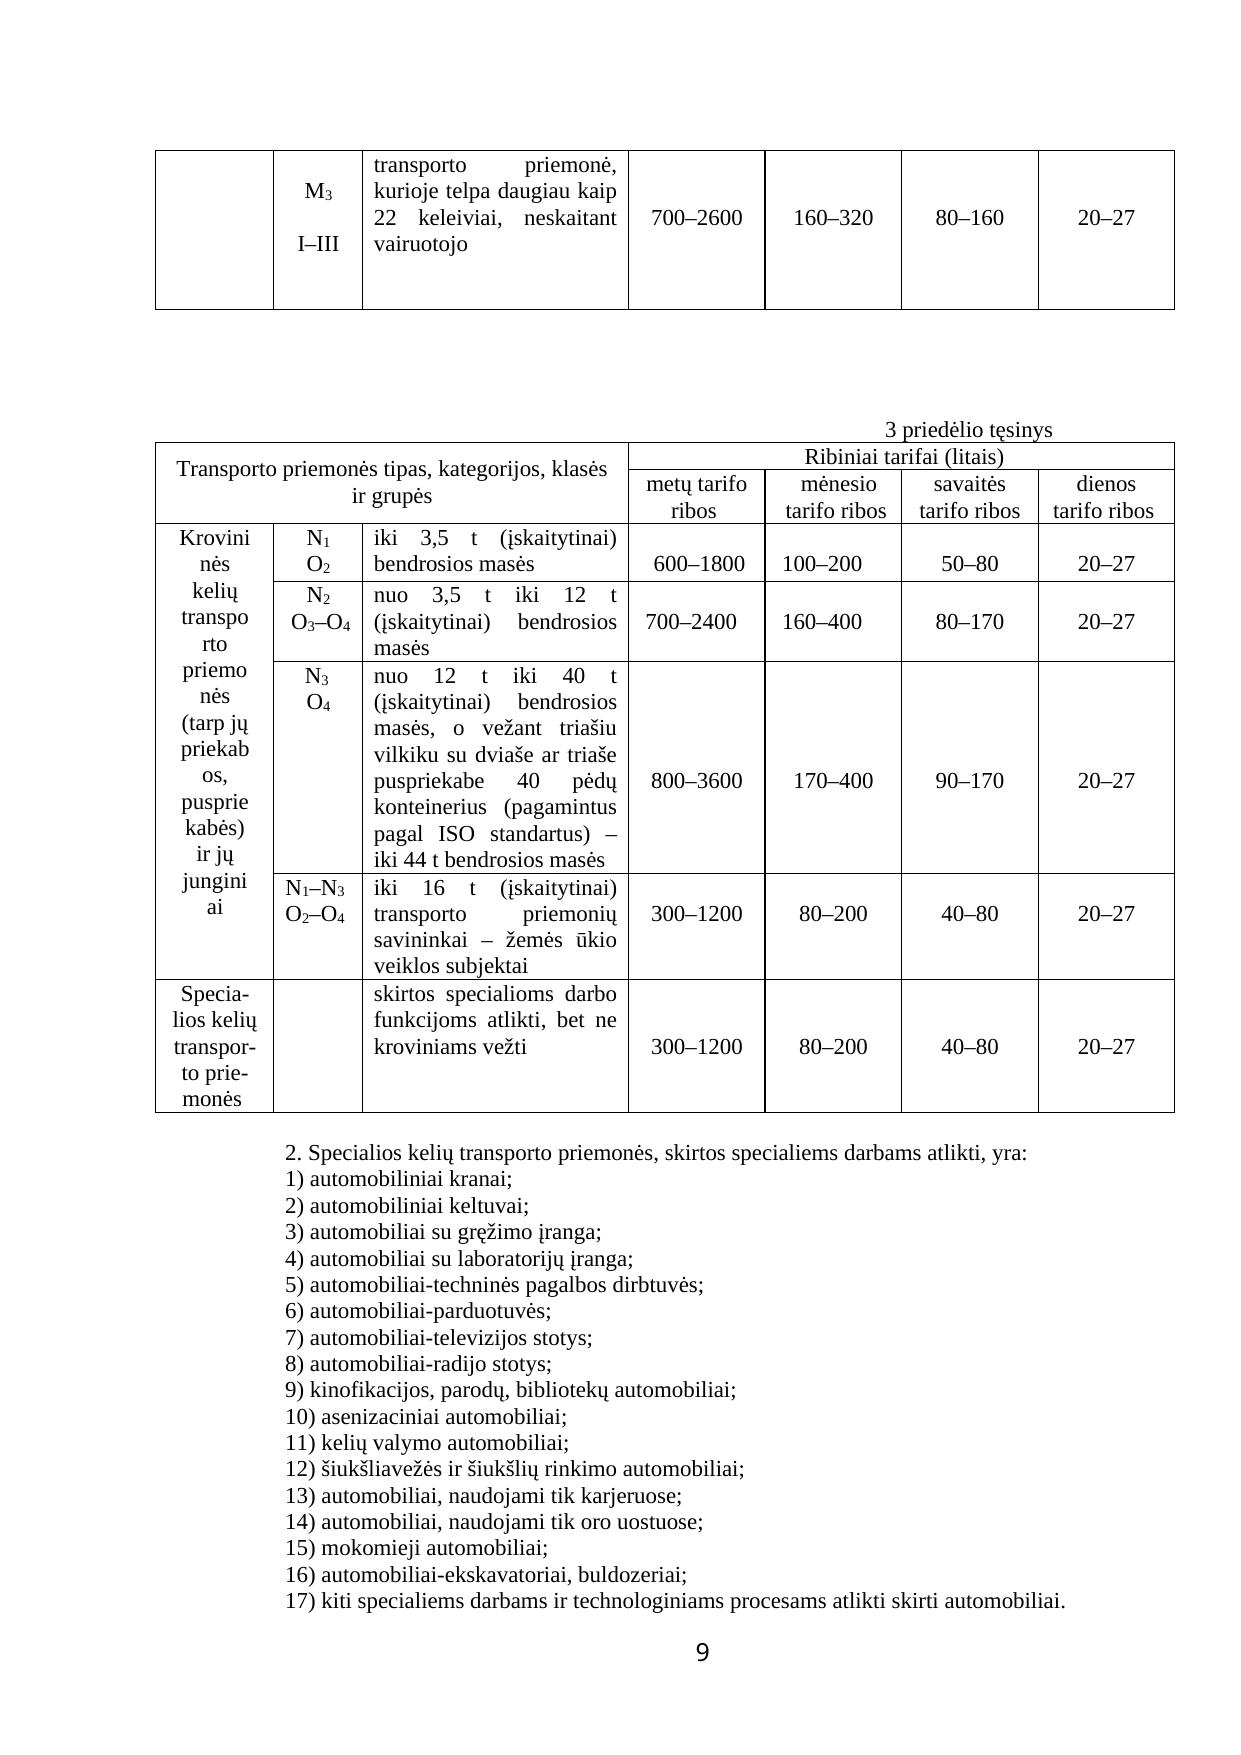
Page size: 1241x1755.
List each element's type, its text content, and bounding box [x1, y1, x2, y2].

text 3 priedėlio tęsinys [210, 416, 1120, 442]
table_cell 20–27 [1039, 874, 1174, 979]
table_cell nuo 12 t iki 40 t (įskaitytinai) bendrosios masės, o vežant triašiu vilkiku su dviaše ar triaše puspriekabe 40 pėdų konteinerius (pagamintus pagal ISO standartus) – iki 44 t bendrosios masės [363, 662, 628, 872]
table_cell 20–27 [1039, 662, 1174, 872]
table_cell 20–27 [1039, 151, 1174, 309]
text 6) automobiliai-parduotuvės; [210, 1297, 1120, 1324]
table_cell dienos tarifo ribos [1039, 470, 1174, 523]
table_cell 300–1200 [629, 980, 764, 1112]
text 2) automobiliniai keltuvai; [210, 1192, 1120, 1218]
table_cell 50–80 [902, 524, 1038, 581]
text 11) kelių valymo automobiliai; [210, 1429, 1120, 1455]
text 5) automobiliai-techninės pagalbos dirbtuvės; [210, 1271, 1120, 1297]
text 8) automobiliai-radijo stotys; [210, 1350, 1120, 1376]
table_cell 700–2400 [629, 582, 764, 661]
table_cell mėnesio tarifo ribos [766, 470, 901, 523]
table_cell 100–200 [766, 524, 901, 581]
table_cell 80–200 [766, 980, 901, 1112]
table_cell 700–2600 [629, 151, 764, 309]
table_cell 90–170 [902, 662, 1038, 872]
table_cell M3 I–III [274, 151, 362, 309]
table_cell N1 O2 [274, 524, 362, 581]
text 14) automobiliai, naudojami tik oro uostuose; [210, 1508, 1120, 1534]
table_cell 20–27 [1039, 524, 1174, 581]
table_cell 170–400 [766, 662, 901, 872]
text 16) automobiliai-ekskavatoriai, buldozeriai; [210, 1561, 1120, 1587]
table_cell 160–400 [766, 582, 901, 661]
table_cell Krovininės kelių transporto priemonės (tarp jų priekabos, puspriekabės) ir jų junginiai [156, 524, 273, 979]
table_cell [156, 151, 273, 309]
table_cell iki 3,5 t (įskaitytinai) bendrosios masės [363, 524, 628, 581]
table_cell 20–27 [1039, 582, 1174, 661]
table_cell 80–200 [766, 874, 901, 979]
table_cell 40–80 [902, 874, 1038, 979]
table_cell Specia-lios kelių transpor-to prie-monės [156, 980, 273, 1112]
table_cell nuo 3,5 t iki 12 t (įskaitytinai) bendrosios masės [363, 582, 628, 661]
table_cell skirtos specialioms darbo funkcijoms atlikti, bet ne kroviniams vežti [363, 980, 628, 1112]
table_cell N1–N3 O2–O4 [274, 874, 362, 979]
table_cell N3 O4 [274, 662, 362, 872]
table_cell 600–1800 [629, 524, 764, 581]
table_cell transporto priemonė, kurioje telpa daugiau kaip 22 keleiviai, neskaitant vairuotojo [363, 151, 628, 309]
table_cell 20–27 [1039, 980, 1174, 1112]
text 9) kinofikacijos, parodų, bibliotekų automobiliai; [210, 1376, 1120, 1403]
table_cell iki 16 t (įskaitytinai) transporto priemonių savininkai – žemės ūkio veiklos subjektai [363, 874, 628, 979]
text 15) mokomieji automobiliai; [210, 1534, 1120, 1561]
table_cell N2 O3–O4 [274, 582, 362, 661]
table_cell 80–170 [902, 582, 1038, 661]
table_cell 160–320 [766, 151, 901, 309]
text 10) asenizaciniai automobiliai; [210, 1403, 1120, 1429]
table_header Transporto priemonės tipas, kategorijos, klasės ir grupės [156, 443, 628, 523]
text 4) automobiliai su laboratorijų įranga; [210, 1244, 1120, 1271]
text 17) kiti specialiems darbams ir technologiniams procesams atlikti skirti automobiliai. [210, 1587, 1120, 1613]
table_cell 800–3600 [629, 662, 764, 872]
text 13) automobiliai, naudojami tik karjeruose; [210, 1482, 1120, 1508]
table_cell 80–160 [902, 151, 1038, 309]
table_cell metų tarifo ribos [629, 470, 764, 523]
table_cell 40–80 [902, 980, 1038, 1112]
text 1) automobiliniai kranai; [210, 1166, 1120, 1192]
table_cell 300–1200 [629, 874, 764, 979]
text 2. Specialios kelių transporto priemonės, skirtos specialiems darbams atlikti, yra: [210, 1139, 1155, 1166]
table_cell savaitės tarifo ribos [902, 470, 1038, 523]
table_header Ribiniai tarifai (litais) [629, 443, 1174, 469]
text 12) šiukšliavežės ir šiukšlių rinkimo automobiliai; [210, 1455, 1120, 1482]
text 3) automobiliai su gręžimo įranga; [210, 1218, 1120, 1244]
table_cell [274, 980, 362, 1112]
text 7) automobiliai-televizijos stotys; [210, 1324, 1120, 1350]
